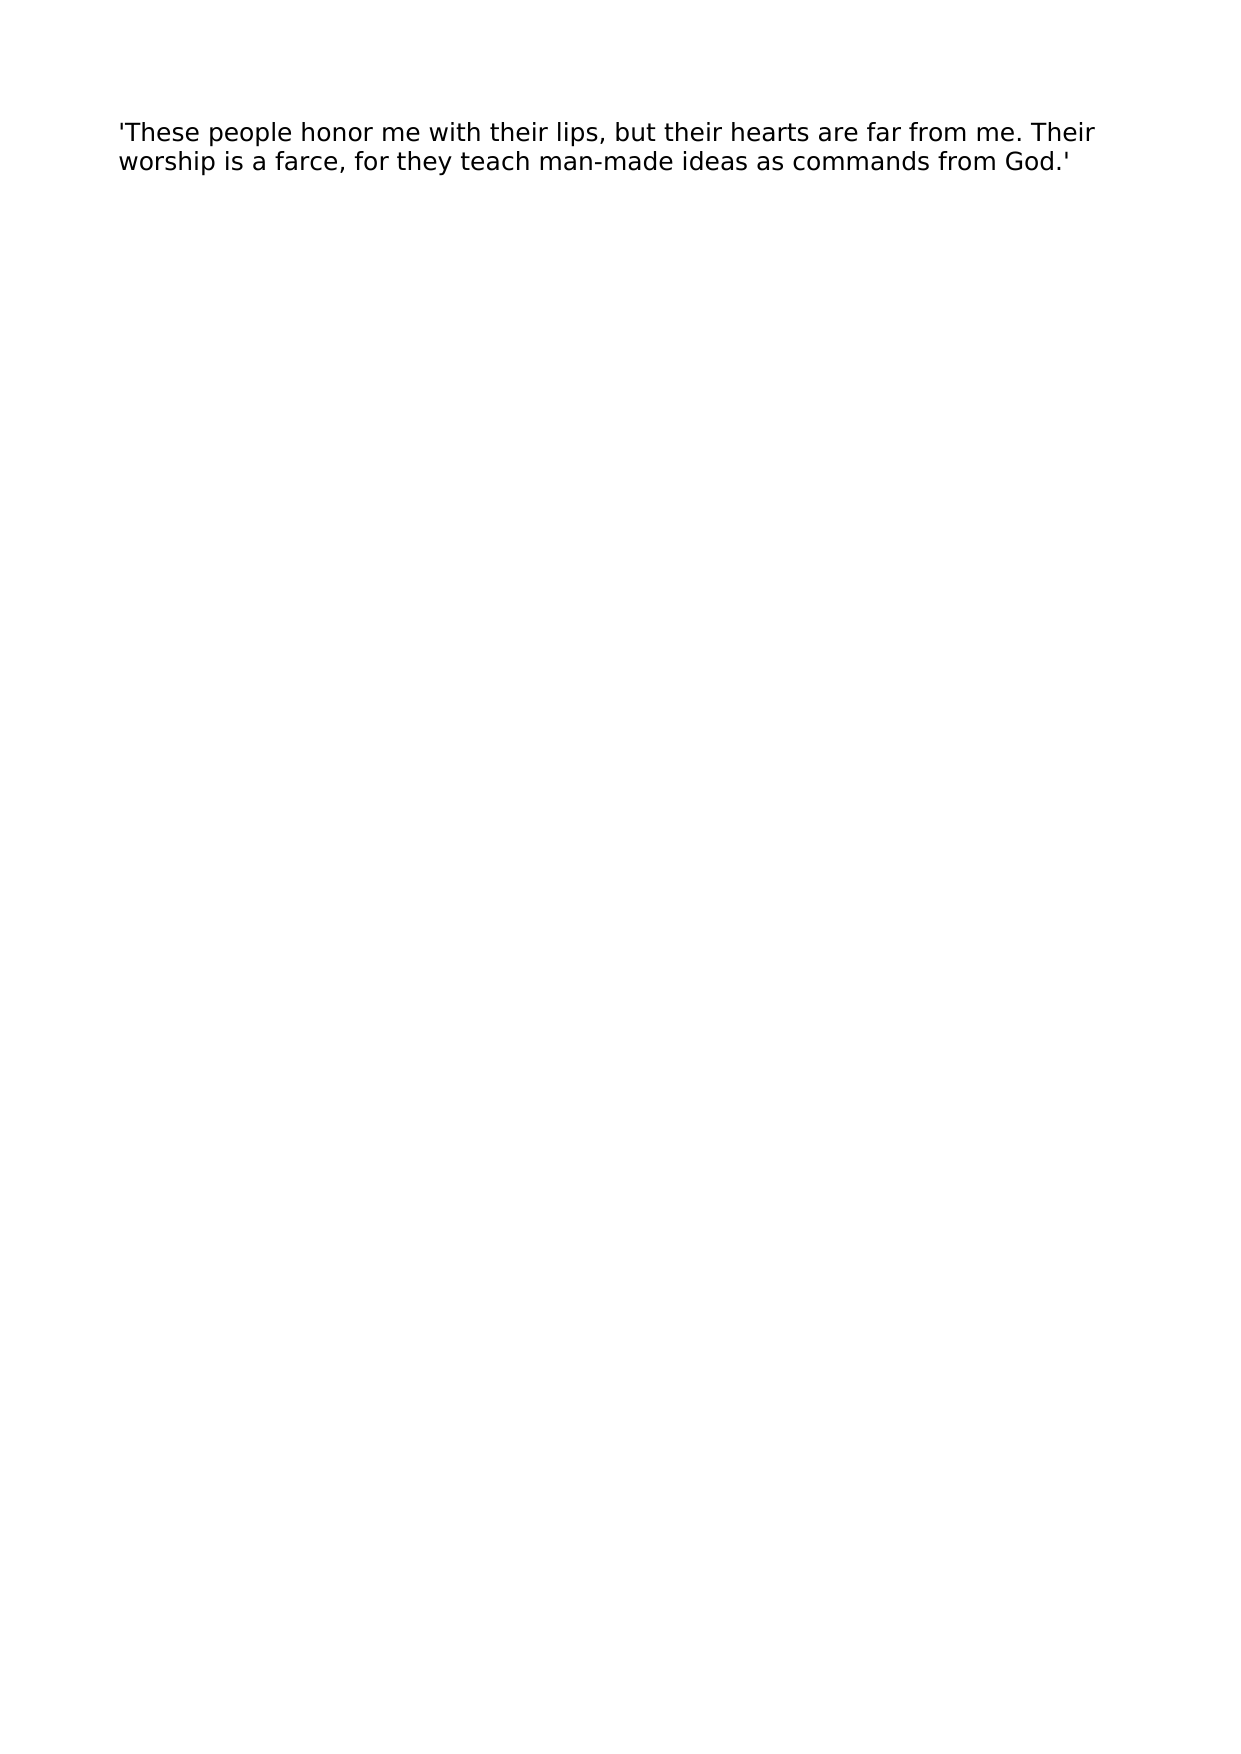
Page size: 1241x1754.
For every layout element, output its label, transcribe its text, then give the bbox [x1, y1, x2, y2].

text 'These people honor me with their lips, but their hearts are far from me. Their worship is a farce, for they teach man-made ideas as commands from God.' [118, 118, 1122, 176]
